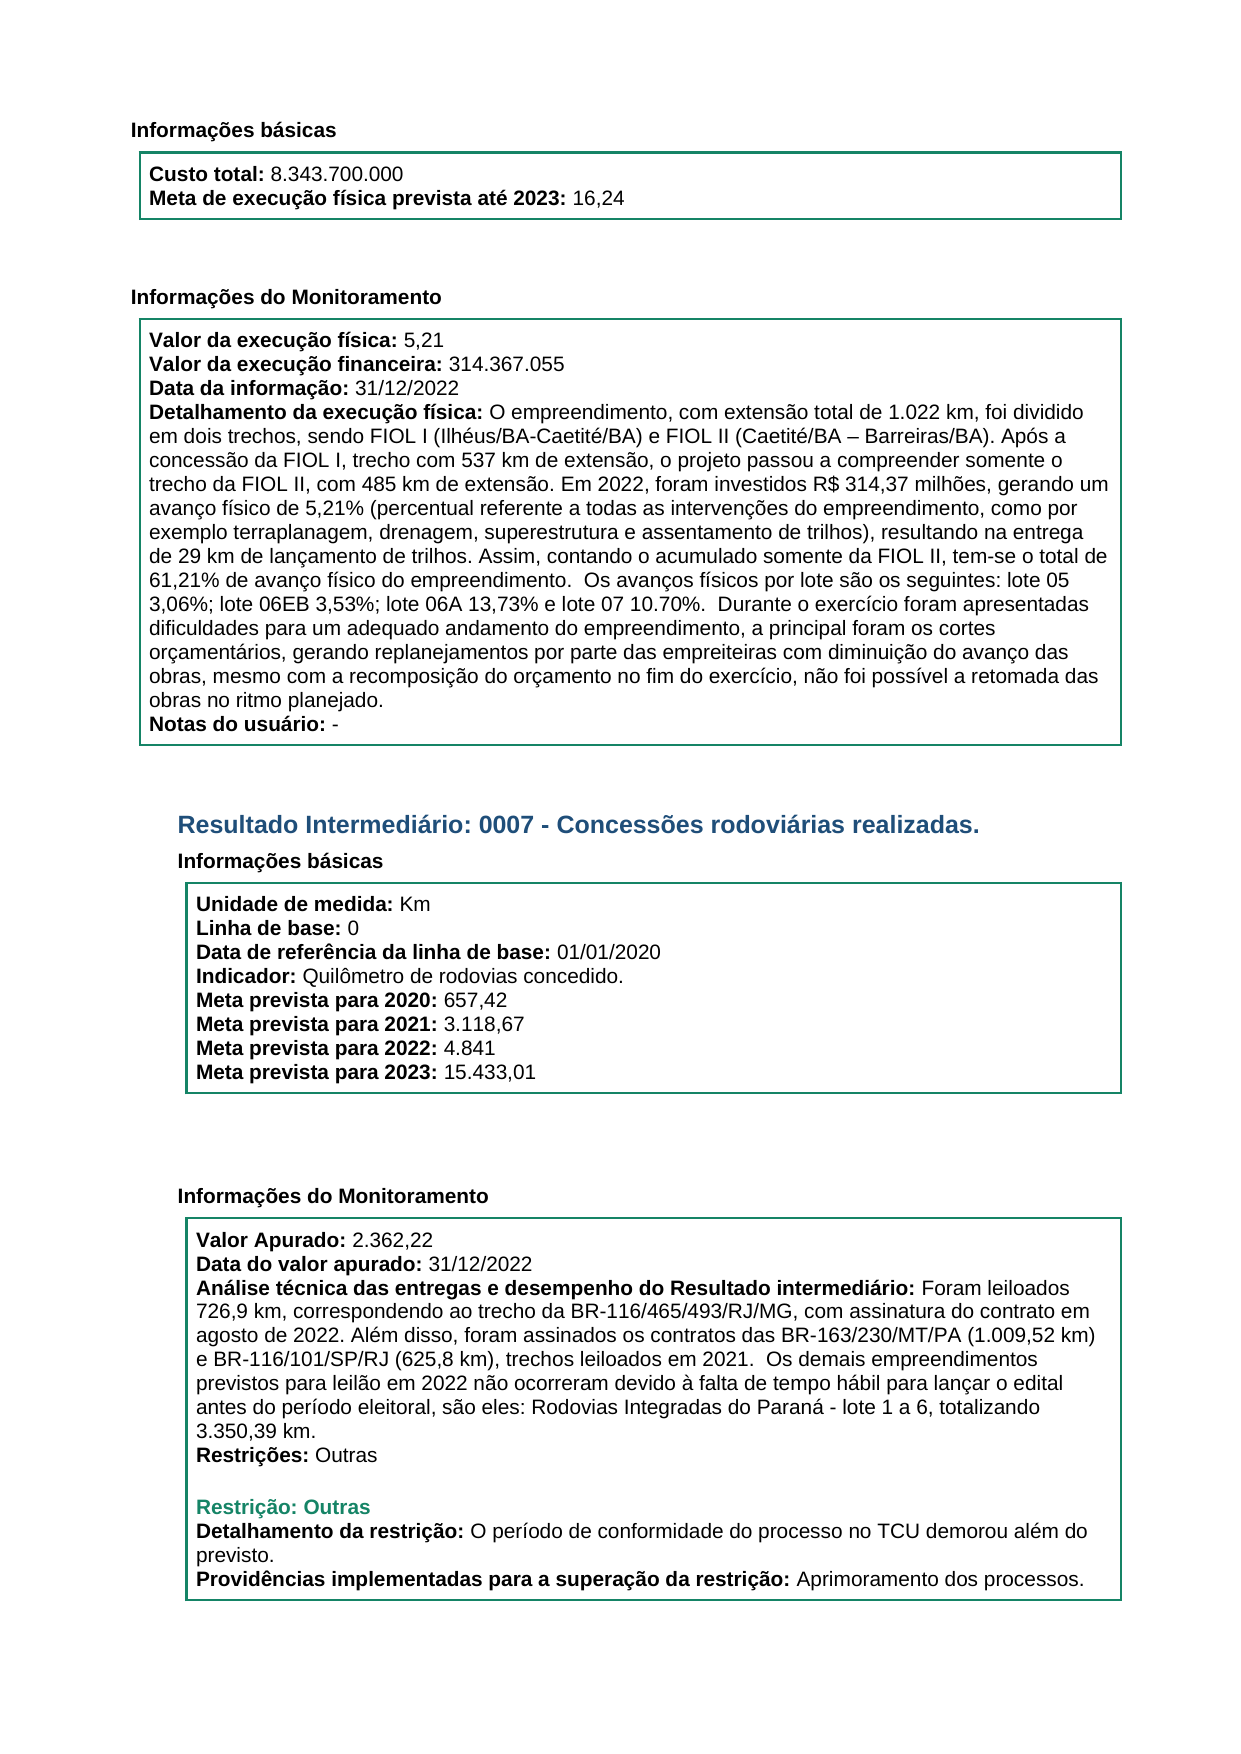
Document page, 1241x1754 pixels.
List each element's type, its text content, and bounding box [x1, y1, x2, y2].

text Custo total: 8.343.700.000 Meta de execução física prevista até 2023: 16,24 [141, 154, 1120, 218]
text Informações básicas [131, 118, 1122, 142]
text Informações do Monitoramento [131, 284, 1122, 308]
text Informações do Monitoramento [177, 1184, 1122, 1208]
text Valor Apurado: 2.362,22 Data do valor apurado: 31/12/2022 Análise técnica das entregas e desempenho do Resultado intermediário: Foram leiloados 726,9 km, correspondendo ao trecho da BR-116/465/493/RJ/MG, com assinatura do contrato em agosto de 2022. Além disso, foram assinados os contratos das BR-163/230/MT/PA (1.009,52 km) e BR-116/101/SP/RJ (625,8 km), trechos leiloados em 2021. Os demais empreendimentos previstos para leilão em 2022 não ocorreram devido à falta de tempo hábil para lançar o edital antes do período eleitoral, são eles: Rodovias Integradas do Paraná - lote 1 a 6, totalizando 3.350,39 km. Restrições: Outras Restrição: Outras Detalhamento da restrição: O período de conformidade do processo no TCU demorou além do previsto. Providências implementadas para a superação da restrição: Aprimoramento dos processos. [188, 1219, 1120, 1599]
text Valor da execução física: 5,21 Valor da execução financeira: 314.367.055 Data da informação: 31/12/2022 Detalhamento da execução física: O empreendimento, com extensão total de 1.022 km, foi dividido em dois trechos, sendo FIOL I (Ilhéus/BA-Caetité/BA) e FIOL II (Caetité/BA – Barreiras/BA). Após a concessão da FIOL I, trecho com 537 km de extensão, o projeto passou a compreender somente o trecho da FIOL II, com 485 km de extensão. Em 2022, foram investidos R$ 314,37 milhões, gerando um avanço físico de 5,21% (percentual referente a todas as intervenções do empreendimento, como por exemplo terraplanagem, drenagem, superestrutura e assentamento de trilhos), resultando na entrega de 29 km de lançamento de trilhos. Assim, contando o acumulado somente da FIOL II, tem-se o total de 61,21% de avanço físico do empreendimento. Os avanços físicos por lote são os seguintes: lote 05 3,06%; lote 06EB 3,53%; lote 06A 13,73% e lote 07 10.70%. Durante o exercício foram apresentadas dificuldades para um adequado andamento do empreendimento, a principal foram os cortes orçamentários, gerando replanejamentos por parte das empreiteiras com diminuição do avanço das obras, mesmo com a recomposição do orçamento no fim do exercício, não foi possível a retomada das obras no ritmo planejado. Notas do usuário: - [141, 320, 1120, 744]
text Unidade de medida: Km Linha de base: 0 Data de referência da linha de base: 01/01/2020 Indicador: Quilômetro de rodovias concedido. Meta prevista para 2020: 657,42 Meta prevista para 2021: 3.118,67 Meta prevista para 2022: 4.841 Meta prevista para 2023: 15.433,01 [188, 884, 1120, 1092]
text Resultado Intermediário: 0007 - Concessões rodoviárias realizadas. [177, 810, 1122, 839]
text Informações básicas [177, 848, 1122, 872]
